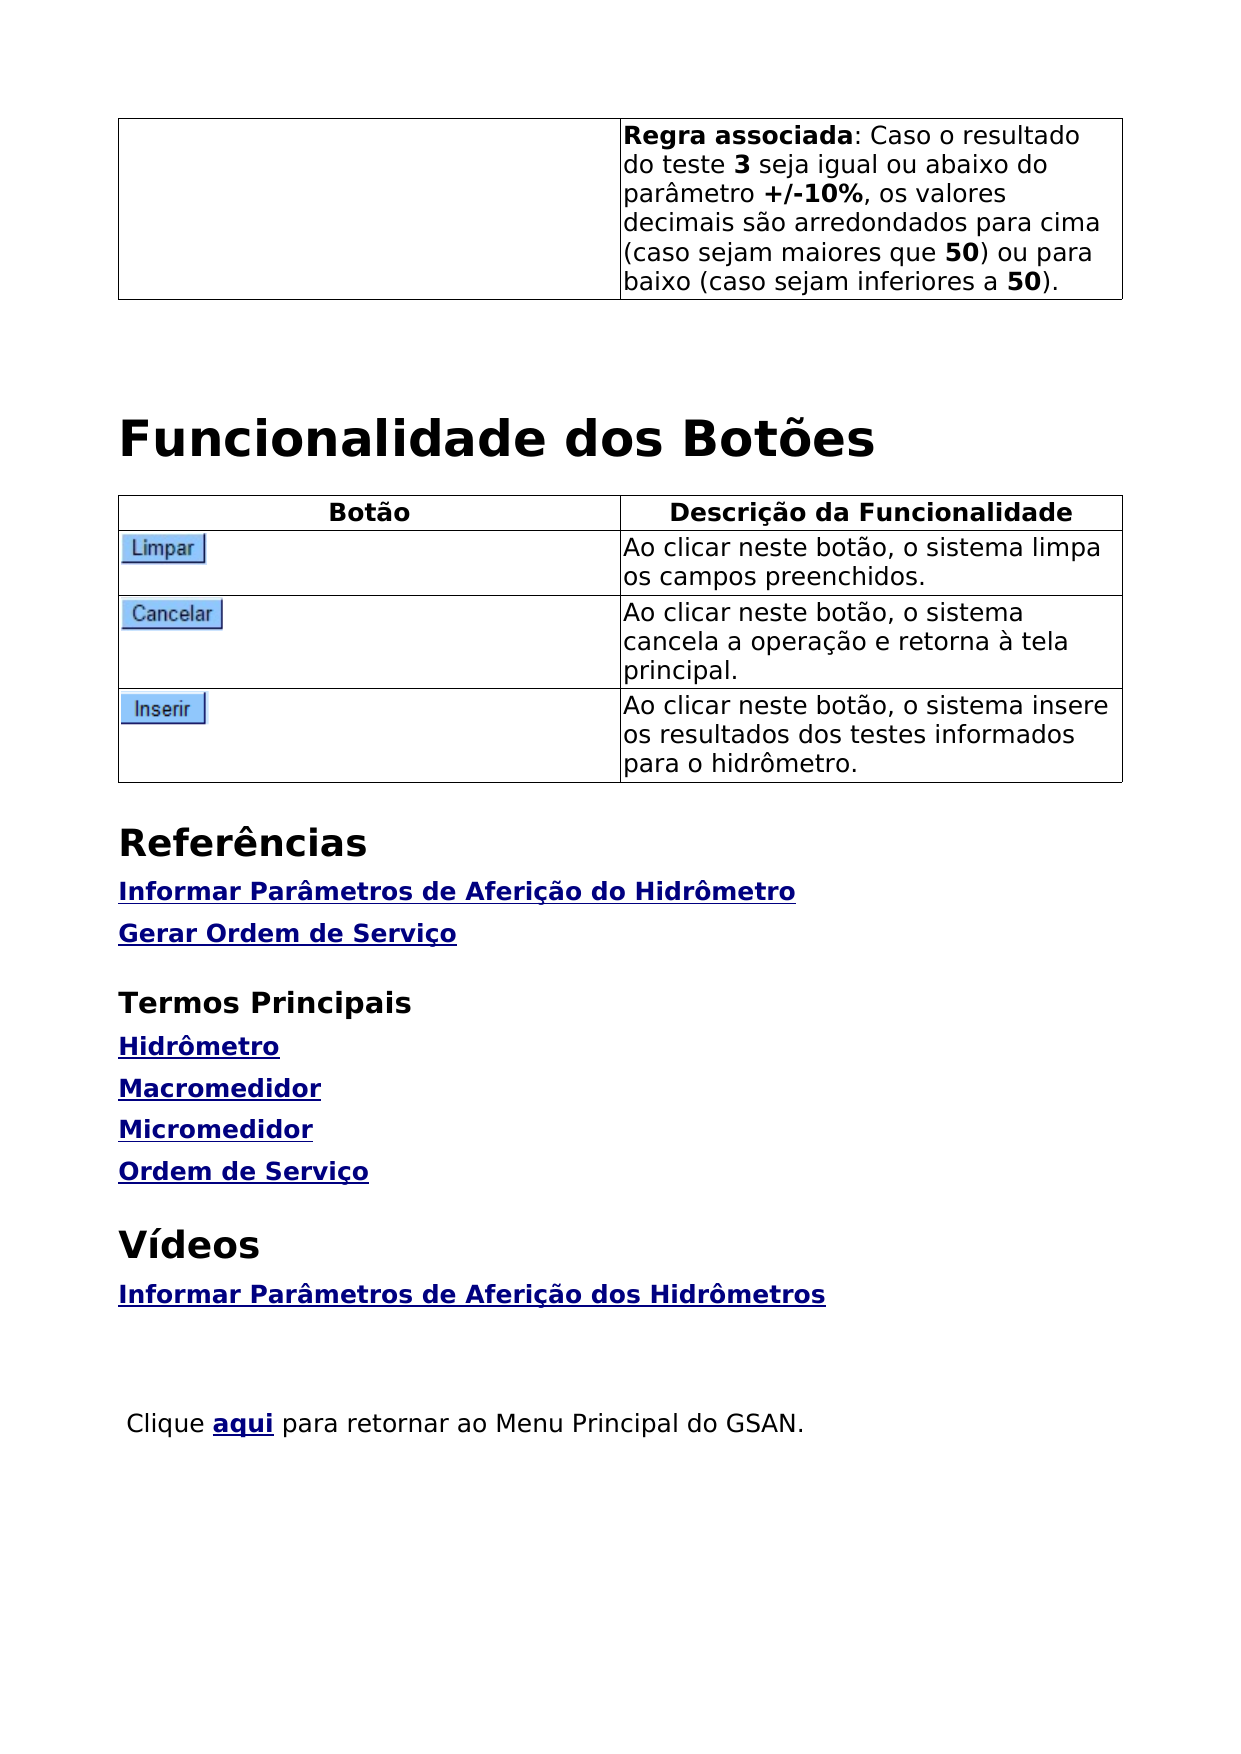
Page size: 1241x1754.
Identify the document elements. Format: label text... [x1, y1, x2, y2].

subtitle Vídeos [118, 1224, 1122, 1268]
text Macromedidor [118, 1074, 1122, 1103]
text Informar Parâmetros de Aferição do Hidrômetro [118, 878, 1122, 907]
text Micromedidor [118, 1116, 1122, 1145]
table_cell Ao clicar neste botão, o sistema limpa os campos preenchidos. [621, 531, 1122, 595]
picture [121, 691, 209, 726]
text Hidrômetro [118, 1032, 1122, 1062]
text Ordem de Serviço [118, 1157, 1122, 1187]
text Clique aqui para retornar ao Menu Principal do GSAN. [118, 1322, 1122, 1438]
text Informar Parâmetros de Aferição dos Hidrômetros [118, 1280, 1122, 1309]
subtitle Termos Principais [118, 986, 1122, 1020]
table_header Descrição da Funcionalidade [621, 496, 1122, 530]
table_cell Regra associada: Caso o resultado do teste 3 seja igual ou abaixo do parâmetro +/-10%, os valores decimais são arredondados para cima (caso sejam maiores que 50) ou para baixo (caso sejam inferiores a 50). [621, 119, 1122, 299]
table_cell [119, 596, 620, 688]
table_cell Ao clicar neste botão, o sistema insere os resultados dos testes informados para o hidrômetro. [621, 689, 1122, 782]
table_cell Ao clicar neste botão, o sistema cancela a operação e retorna à tela principal. [621, 596, 1122, 688]
picture [121, 597, 223, 631]
table_cell [119, 689, 620, 782]
picture [121, 533, 207, 565]
table_cell [119, 119, 620, 299]
subtitle Referências [118, 821, 1122, 865]
text Gerar Ordem de Serviço [118, 919, 1122, 948]
subtitle Funcionalidade dos Botões [118, 410, 1122, 468]
table_cell [119, 531, 620, 595]
table_header Botão [119, 496, 620, 530]
